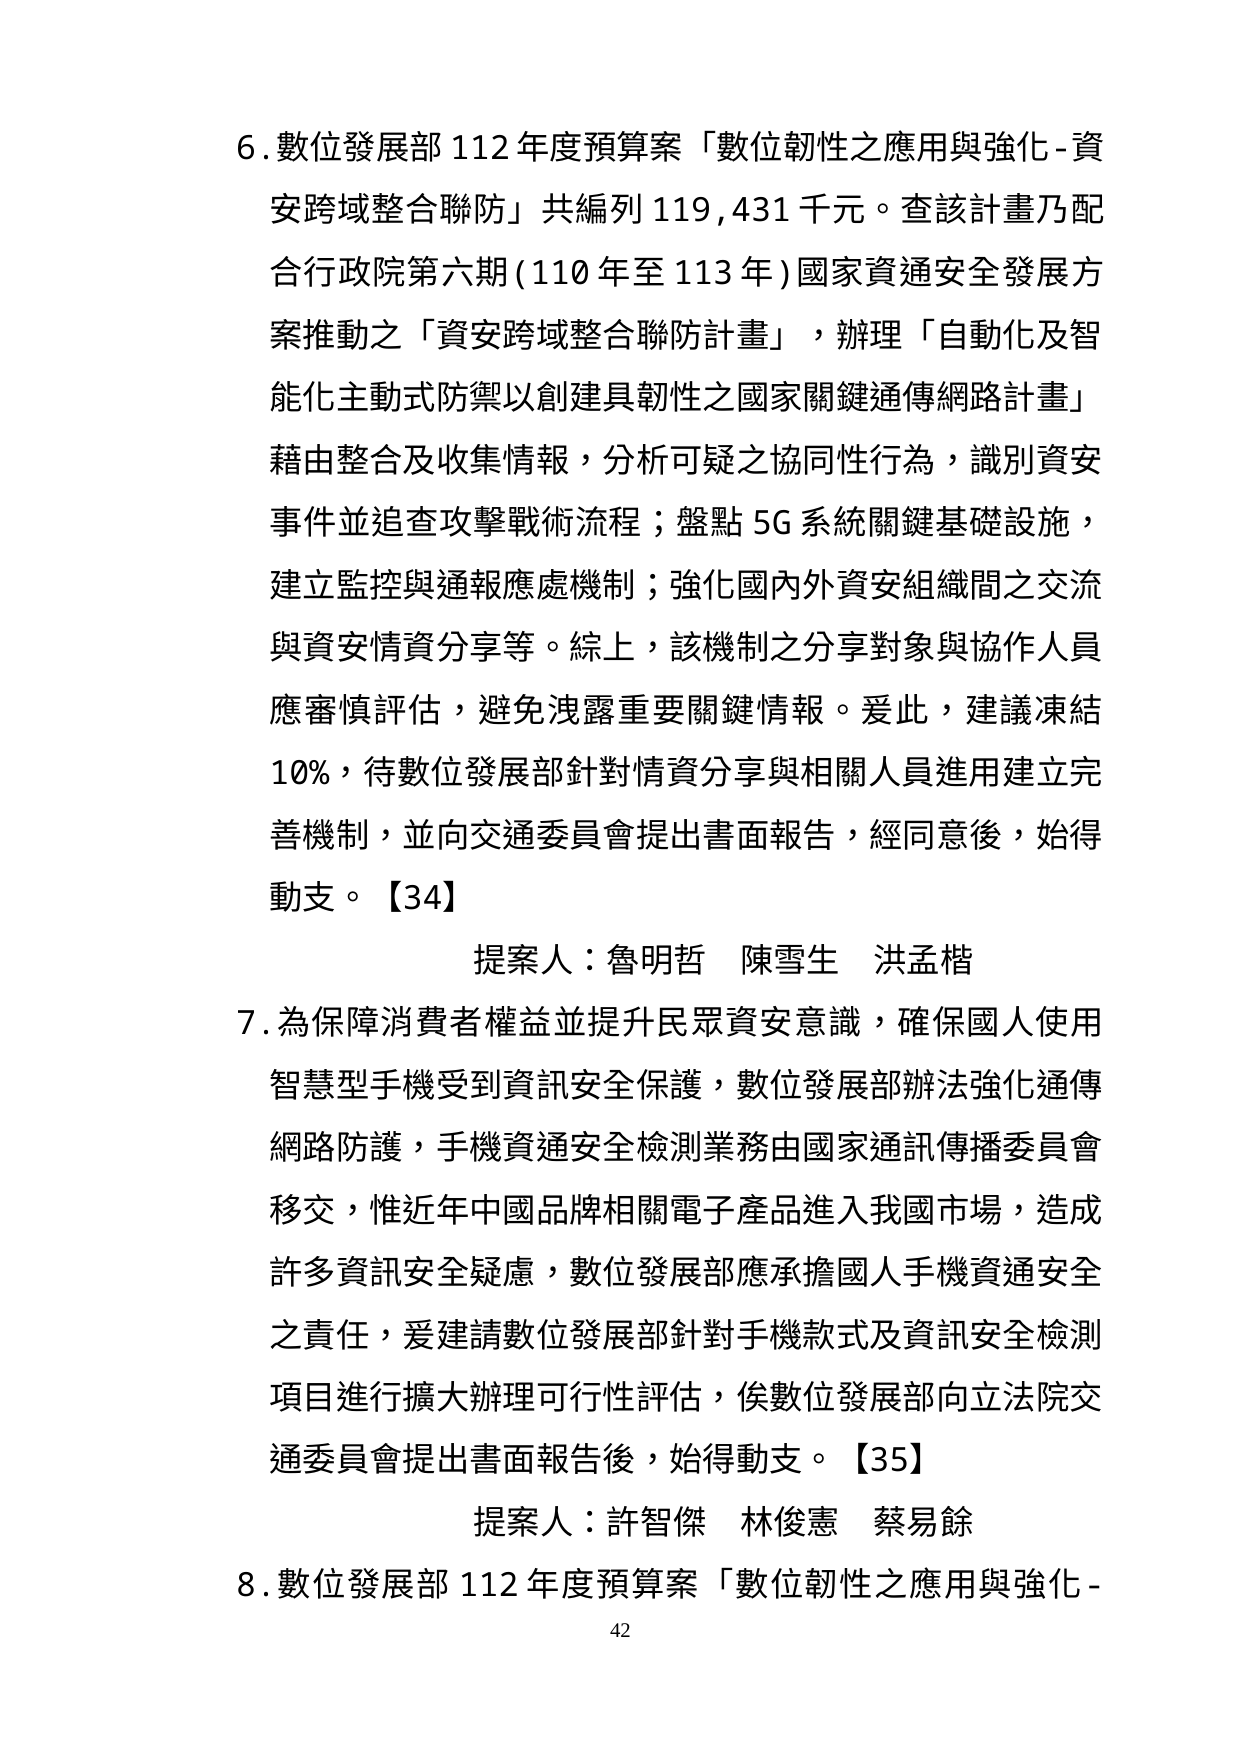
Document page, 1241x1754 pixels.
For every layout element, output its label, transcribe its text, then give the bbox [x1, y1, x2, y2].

text 提案人：魯明哲 陳雪生 洪孟楷 [473, 916, 1117, 978]
subtitle 8.數位發展部112年度預算案「數位韌性之應用與強化- [236, 1541, 1104, 1603]
text 提案人：許智傑 林俊憲 蔡易餘 [473, 1478, 1117, 1541]
subtitle 7.為保障消費者權益並提升民眾資安意識，確保國人使用智慧型手機受到資訊安全保護，數位發展部辦法強化通傳網路防護，手機資通安全檢測業務由國家通訊傳播委員會移交，惟近年中國品牌相關電子產品進入我國市場，造成許多資訊安全疑慮，數位發展部應承擔國人手機資通安全之責任，爰建請數位發展部針對手機款式及資訊安全檢測項目進行擴大辦理可行性評估，俟數位發展部向立法院交通委員會提出書面報告後，始得動支。【35】 [236, 978, 1104, 1478]
subtitle 6.數位發展部112年度預算案「數位韌性之應用與強化-資安跨域整合聯防」共編列119,431千元。查該計畫乃配合行政院第六期(110年至113年)國家資通安全發展方案推動之「資安跨域整合聯防計畫」，辦理「自動化及智能化主動式防禦以創建具韌性之國家關鍵通傳網路計畫」，藉由整合及收集情報，分析可疑之協同性行為，識別資安事件並追查攻擊戰術流程；盤點5G系統關鍵基礎設施，建立監控與通報應處機制；強化國內外資安組織間之交流與資安情資分享等。綜上，該機制之分享對象與協作人員應審慎評估，避免洩露重要關鍵情報。爰此，建議凍結10%，待數位發展部針對情資分享與相關人員進用建立完善機制，並向交通委員會提出書面報告，經同意後，始得動支。【34】 [236, 103, 1104, 916]
